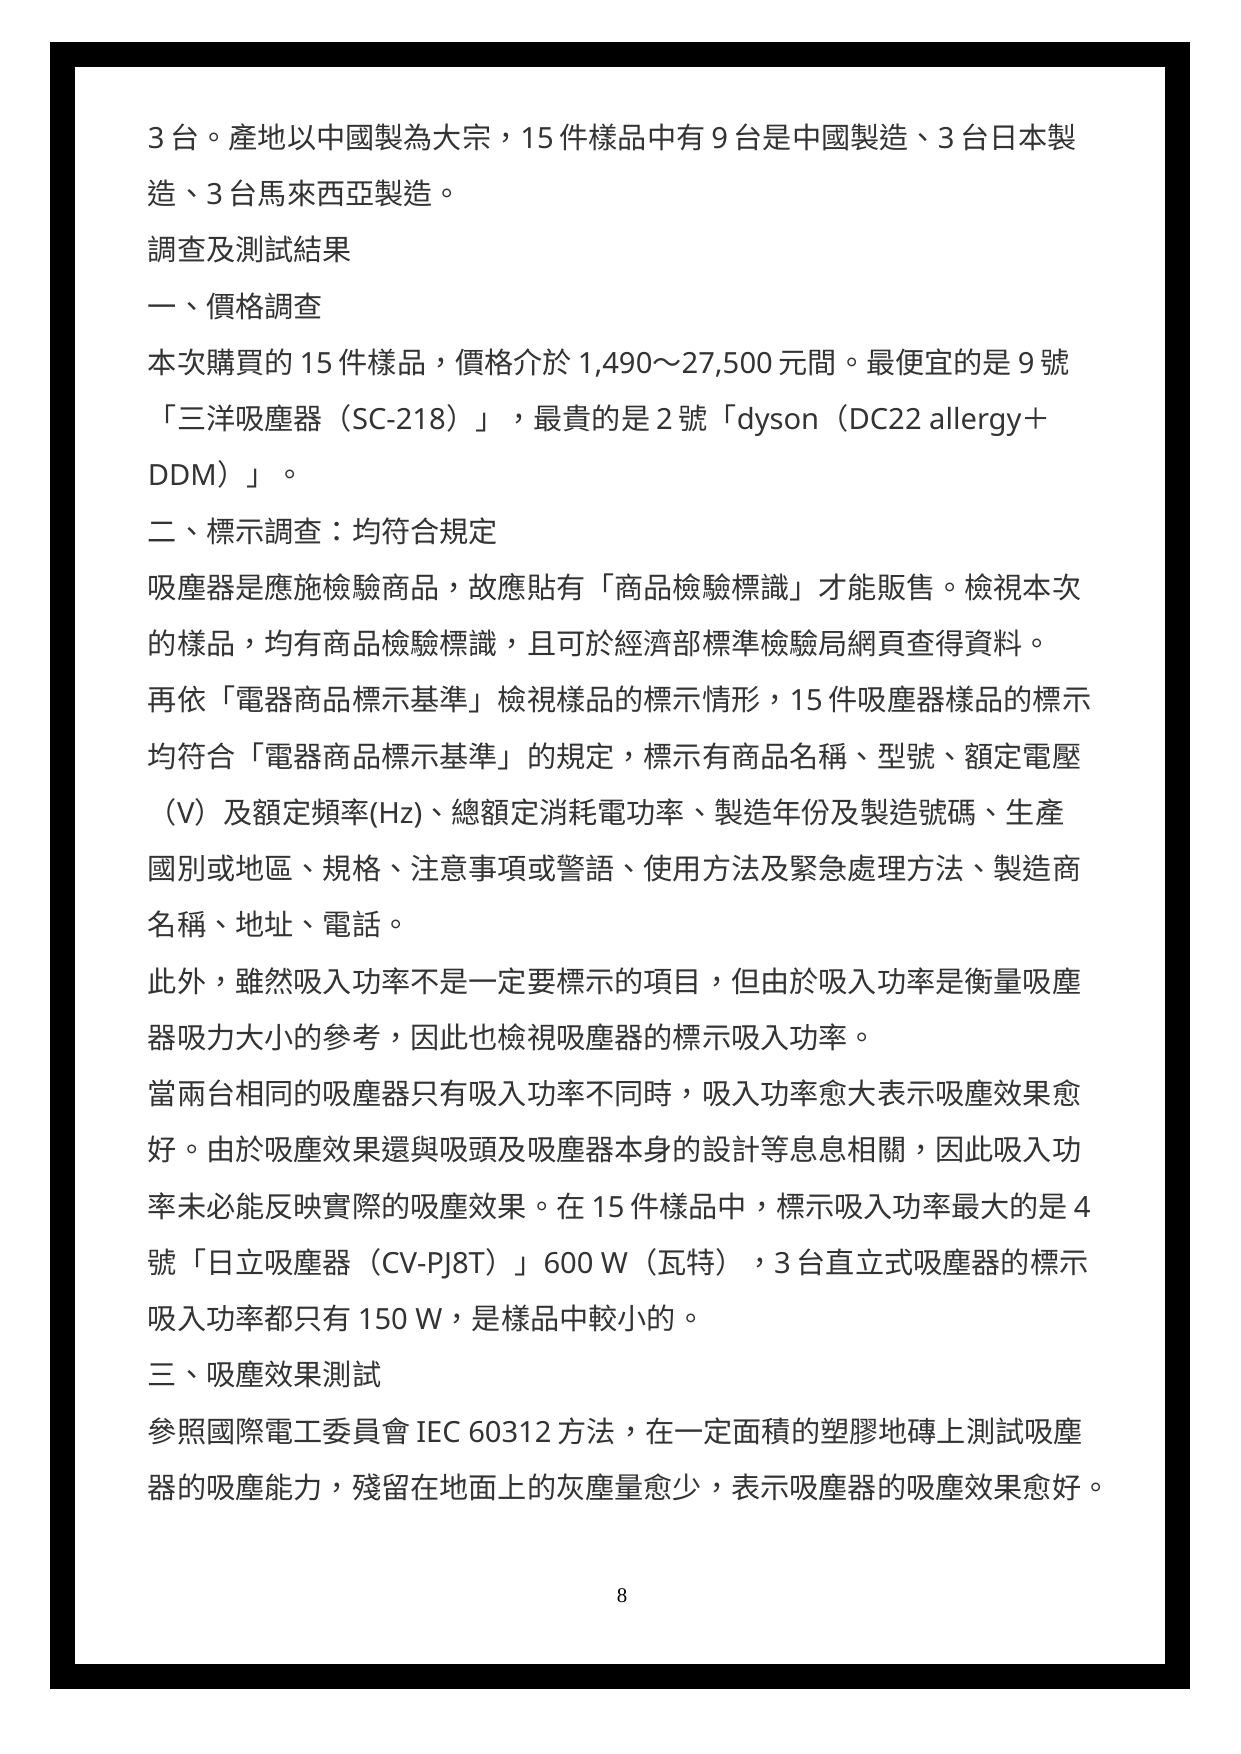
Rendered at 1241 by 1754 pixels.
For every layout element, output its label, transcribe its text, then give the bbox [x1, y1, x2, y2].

text 吸塵器的原理是利用馬達推動扇葉產生氣流，排氣口不斷排出空氣，前方吸頭不斷吸入氣流，跟隨氣流進入吸塵器的灰塵、毛髮、線屑等物質，被集塵設備阻擋滯留，而達到清潔的目的。由於集塵方式、配件及個別訴求重點不同，造成吸塵器的售價相差很多。 在集塵方式上，使用集塵袋的吸塵器，塵滿時需更換集塵袋，省去了倒除灰塵時的塵埃飛揚；另一種使用集塵盒的吸塵器，標榜沒有買不到集塵袋的困擾，還可以節省集塵袋的費用，兩種集塵方式各有喜好者。 近年吸塵器的訴求是強調具有HEPA（High Efficiency Particulate Air Filter，高效率空氣微粒過濾器）功能，標榜減少吸入的微小塵埃顆粒會再由排氣口重返室內，可以降低空氣中過敏物質逸散的情形。 依吸塵器的功能及訴求，本次測試將市售吸塵器歸納為四大類，第一類是具HEPA功能的無集塵袋吸塵器；第二類是具HEPA功能的集塵袋吸塵器；第三類是不具HEPA功能需使用集塵袋的吸塵器；第四類是使用集塵盒的直立式吸塵器。 採樣 本次採樣時間為98年8月至9月間，於大台北地區的百貨公司、量販店、連鎖電器行、電視購物台及網路商店等通路購買，共計採得15件吸塵器樣品，其中第一類有3台、第二類有3台、第三類有6台，以及第四類有3台。產地以中國製為大宗，15件樣品中有9台是中國製造、3台日本製造、3台馬來西亞製造。 調查及測試結果 一、價格調查 本次購買的15件樣品，價格介於1,490～27,500元間。最便宜的是9號「三洋吸塵器（SC-218）」，最貴的是2號「dyson（DC22 allergy＋DDM）」。 二、標示調查：均符合規定 吸塵器是應施檢驗商品，故應貼有「商品檢驗標識」才能販售。檢視本次的樣品，均有商品檢驗標識，且可於經濟部標準檢驗局網頁查得資料。 再依「電器商品標示基準」檢視樣品的標示情形，15件吸塵器樣品的標示均符合「電器商品標示基準」的規定，標示有商品名稱、型號、額定電壓（V）及額定頻率(Hz)、總額定消耗電功率、製造年份及製造號碼、生產國別或地區、規格、注意事項或警語、使用方法及緊急處理方法、製造商名稱、地址、電話。 此外，雖然吸入功率不是一定要標示的項目，但由於吸入功率是衡量吸塵器吸力大小的參考，因此也檢視吸塵器的標示吸入功率。 當兩台相同的吸塵器只有吸入功率不同時，吸入功率愈大表示吸塵效果愈好。由於吸塵效果還與吸頭及吸塵器本身的設計等息息相關，因此吸入功率未必能反映實際的吸塵效果。在15件樣品中，標示吸入功率最大的是4號「日立吸塵器（CV-PJ8T）」600 W（瓦特），3台直立式吸塵器的標示吸入功率都只有150 W，是樣品中較小的。 三、吸塵效果測試 參照國際電工委員會IEC 60312方法，在一定面積的塑膠地磚上測試吸塵器的吸塵能力，殘留在地面上的灰塵量愈少，表示吸塵器的吸塵效果愈好。 測試結果，第一類具HEPA功能的無集塵袋吸塵器，及第二類具有HEPA功能的集塵袋吸塵器，吸塵效果最好，1號「伊萊克斯吸塵器（Z1665）」、2號「dyson（DC22 allergy＋DDM）」、3號「日立吸塵器（CV-SJ10T）」、4號「日立吸塵器（CV-PJ8T）」、5號「伊萊克斯吸塵器（Z1570）」、6號「飛利浦收納巧精靈吸塵器（FC8208）」的吸塵效果皆達到99％以上。 第三類不具HEPA功能需使用集塵袋的吸塵器中，以7號「三菱吸塵器（TC-CE5J）」、8號「Panasonic電動吸塵器（MC-CG381）」的吸塵效果較好，同樣達到99％以上；第四類使用集塵盒的直立式吸塵器，以14號「TWINBIRD直立式吸塵器（TC-D338K）」的吸塵效果較好，達到90％以上。整體而言，直立式吸塵器的吸塵效果是四類中最弱的。 測試中並發現，9號「三洋吸塵器（SC-218）」，吸入的灰塵無法完全進入集塵袋內，會有部分殘留在軟管中，拆卸收納吸塵器時，殘留在軟管中的灰塵會自管中洩漏出來，再次汙染地面；而15號「伊瑪免紙袋吸塵器（HVC-620）」的輪子容易將灰塵輾壓為塊狀，反而不容易被吸起。 四、消耗電功率測試 消耗電功率愈高、愈耗電、電費就會愈多。15台吸塵器中，消耗電功率由500 W至1,300 W不等，消耗電功率較小的是5號「伊萊克斯吸塵器（Z1570）」、11號「大同吸塵器（TVC-1100）」、13號「飛利浦吸塵器（FC6132）」、14號「TWINBIRD直立式吸塵器（TC-D338K）」；消耗電功率較大的是1號「伊萊克斯吸塵器（Z1665）」、2號「dyson（DC22 allergy＋DDM）」、8號「Panasonic電動吸塵器（MC-CG381）」。 五、塵埃溢漏測試 塵埃溢漏是指吸入吸塵器的灰塵，若經由吸塵器排氣口或其他部位逸散出來，反而讓掃除效果大打折扣。若吸塵器的過濾裝置較稀疏，就只能阻隔較大的灰塵顆粒；過濾裝置愈細密，能阻隔的灰塵顆粒就愈細小。 為瞭解吸塵器過濾微小顆粒的能力，測試時係使用2.5μm（微米）的粒子進行，結果以第一類具HEPA功能的無集塵袋吸塵器，塵埃溢漏最少，其中又以2號「dyson（DC22 allergy＋DDM）」的表現最好，幾乎可達到沒有溢漏的程度。 第二類具HEPA功能的集塵袋吸塵器，以4號「日立吸塵器（CV-PJ8T）」的表現較好；第三類不具HEPA功能需使用集塵袋的吸塵器，以9號「三洋吸塵器（SC-218）」及10號「聲寶吸塵器（EC-AH35）」的表現較好，7號「三菱吸塵器（TC-CE5J）」的表現較差；第四類使用集塵盒的直立式吸塵器，在塵埃溢漏的表現差異很大，塵埃溢漏最少的是13號「飛利浦吸塵器（FC6132）」，而14號「TWINBIRD直立式吸塵器（TC-D338K）」的表現則較差。 六、噪音測試 一般聊天對話的音量大約在60分貝左右。本次測試是在距離吸塵器前方、上方、兩側各1公尺處，測量機器運轉時所發出的噪音。測試結果以1號「伊萊克斯吸塵器 （Z1665）」噪音最小，不到60分貝；2號「dyson（DC22 allergy＋DDM）」、8號「Panasonic電動吸塵器（MC-CG381）」、13號「飛利浦吸塵器（FC6132）」的噪音較大，超過71分貝。 七、使用方便性檢視 吸塵器已經是相當普遍的打掃工具，由清潔地面到天花板，窗簾到床褥，應用範圍廣泛，所以使用說明書及使用前的準備工作、使用過程的簡易、塵埃清除提醒的顯示功能、收納存放等的方便程度等，都會影響消費者使用吸塵器的方便性。 1. 使用說明書方面：3號「日立吸塵器（CV-SJ10T）」、4號「日立吸塵器（CV-PJ8T）」、7號「三菱吸塵器（TC-CE5J）」的說明書以圖片配合文字，說明清楚、字體較大，是較容易閱讀的說明書。反之，6號「飛利浦收納巧精靈吸塵器（FC8208）」、13號「飛利浦吸塵器（FC6132）」的說明書包含多種文字，厚厚一本，但真正用到的可能只有1／10，不僅翻閱不便還很不環保。 2. 使用前的準備工作方面：吸塵器在軟管安裝、吸頭連接等的方式幾乎都一樣，延長管若是直接伸縮使用，不用一段一段續接，方便性自然較好。 3. 使用過程方面：包括評估吸塵器開關位置、吸力調節方式、機器及吸頭靈活度等，因為機器及吸頭靈活度等相差不大，所以如果吸塵器在握把或把手上有開關，使用上會比較方便，有加分的效果。 4. 塵埃清除顯示方面：本次測試的15件樣品，在塵滿時都會顯示；不論使用集塵袋或集塵盒，消費者可以在每次使用後清除積塵，或是待塵滿時再清除。 使用集塵盒的優點是只要將積塵倒出即可，缺點是要定期清洗才不會產生異味；集塵袋需要抖動才能倒出積塵，可能會導致灰塵飛揚，但優點是僅需定期更新、不需清洗，各有優缺點。 5. 收納存放方面：本次測試發現，3號「日立吸塵器（CV-SJ10T）」、4號「日立吸塵器（CV-PJ8T）」、6號「飛利浦收納巧精靈吸塵器（FC8208）」、7號「三菱吸塵器（TC-CE5J）」在紙箱或說明書上有收納圖示，方便消費者裝箱收納。 八、保護裝置測試 15件樣品管線被阻塞而過熱時，只有2號「dyson（DC22 allergy＋DDM）」、3號「日立吸塵器（CV-SJ10T）」、4號「日立吸塵器（CV-PJ8T）」、7號「三菱吸塵器（TC-CE5J）」會啟動保護裝置，自動降低轉速或停止運轉。 至於1號「伊萊克斯吸塵器 （Z1665）」、5號「伊萊克斯吸塵器（Z1570）」、8號「Panasonic電動吸塵器（MC-CG381）」均標示具有過熱保護裝置，但測試時並未啟動。 選購小指南 綜合本次的測試結果，歸納下列幾點供消費者選購時參考： 1. 整體而言，強調具HEPA功能的吸塵器，不論是使用集塵袋或集塵盒，表現都比沒有HEPA功能的吸塵器好，不過價格也相對較高；使用集塵盒的直立式吸塵器則略遜一籌。 2. 吸塵器首重吸塵效果，吸塵效果較好的是1號「伊萊克斯吸塵器（Z1665）」、2號「dyson（DC22 allergy＋DDM）」、3號「日立吸塵器（CV-SJ10T）」、4號「日立吸塵器（CV-PJ8T）」、5號「伊萊克斯吸塵器（Z1570）」、6號「飛利浦收納巧精靈吸塵器（FC8208）」、7號「三菱吸塵器（TC-CE5J）」、8號「Panasonic電動吸塵器（MC-CG381）」。 3. 注重空氣品質的消費者可以選購塵埃溢漏少的機型，例如2號「dyson（DC22 allergy＋DDM）」。 4. 怕吵的消費者可以選購較安靜的機型，例如1號「伊萊克斯吸塵器（Z1665）」。 5. 家中若有鋪設地毯時，應選購吸力稍大的吸塵器。家中面積小或傢俱多時，應選擇機身較小巧的機器，使用時才不會時常碰撞到傢俱。 BOX：集塵袋VS.集塵盒 1. 該選哪一種？ 集塵袋材質有不織布袋、紙袋等，不織布集塵袋可以用清水或中性洗劑手洗，但還是需要定期更換，一個約55元；紙袋不可水洗，一個約30至50元，集塵袋是消耗品，所以會有耗材費用的支出。 集塵盒清理後不需更換，不會有耗材費用，但是使用集塵盒的吸塵器通常售價較高。 因此，要選擇集塵袋或集塵盒吸塵器，消費者可以從支出預算及清理塵埃的習慣來考慮。 2. 集塵袋購買不便，業者應加強售後服務。 常有消費者抱怨吸塵器購買一段時日後，集塵袋就不容易買到，甚至停產，導致吸塵器無法繼續使用；測試時也發現有些品牌的集塵袋在一般量販店、賣場都沒有販售，要到設點較少的服務站或經銷商處才能買到，十分不方便。業者應改善集塵袋不易購得的問題，並延長集塵袋備料年限，提升售後服務，不應讓消費者為了集塵袋而再買一台新的吸塵器。 [148, 103, 1092, 1566]
